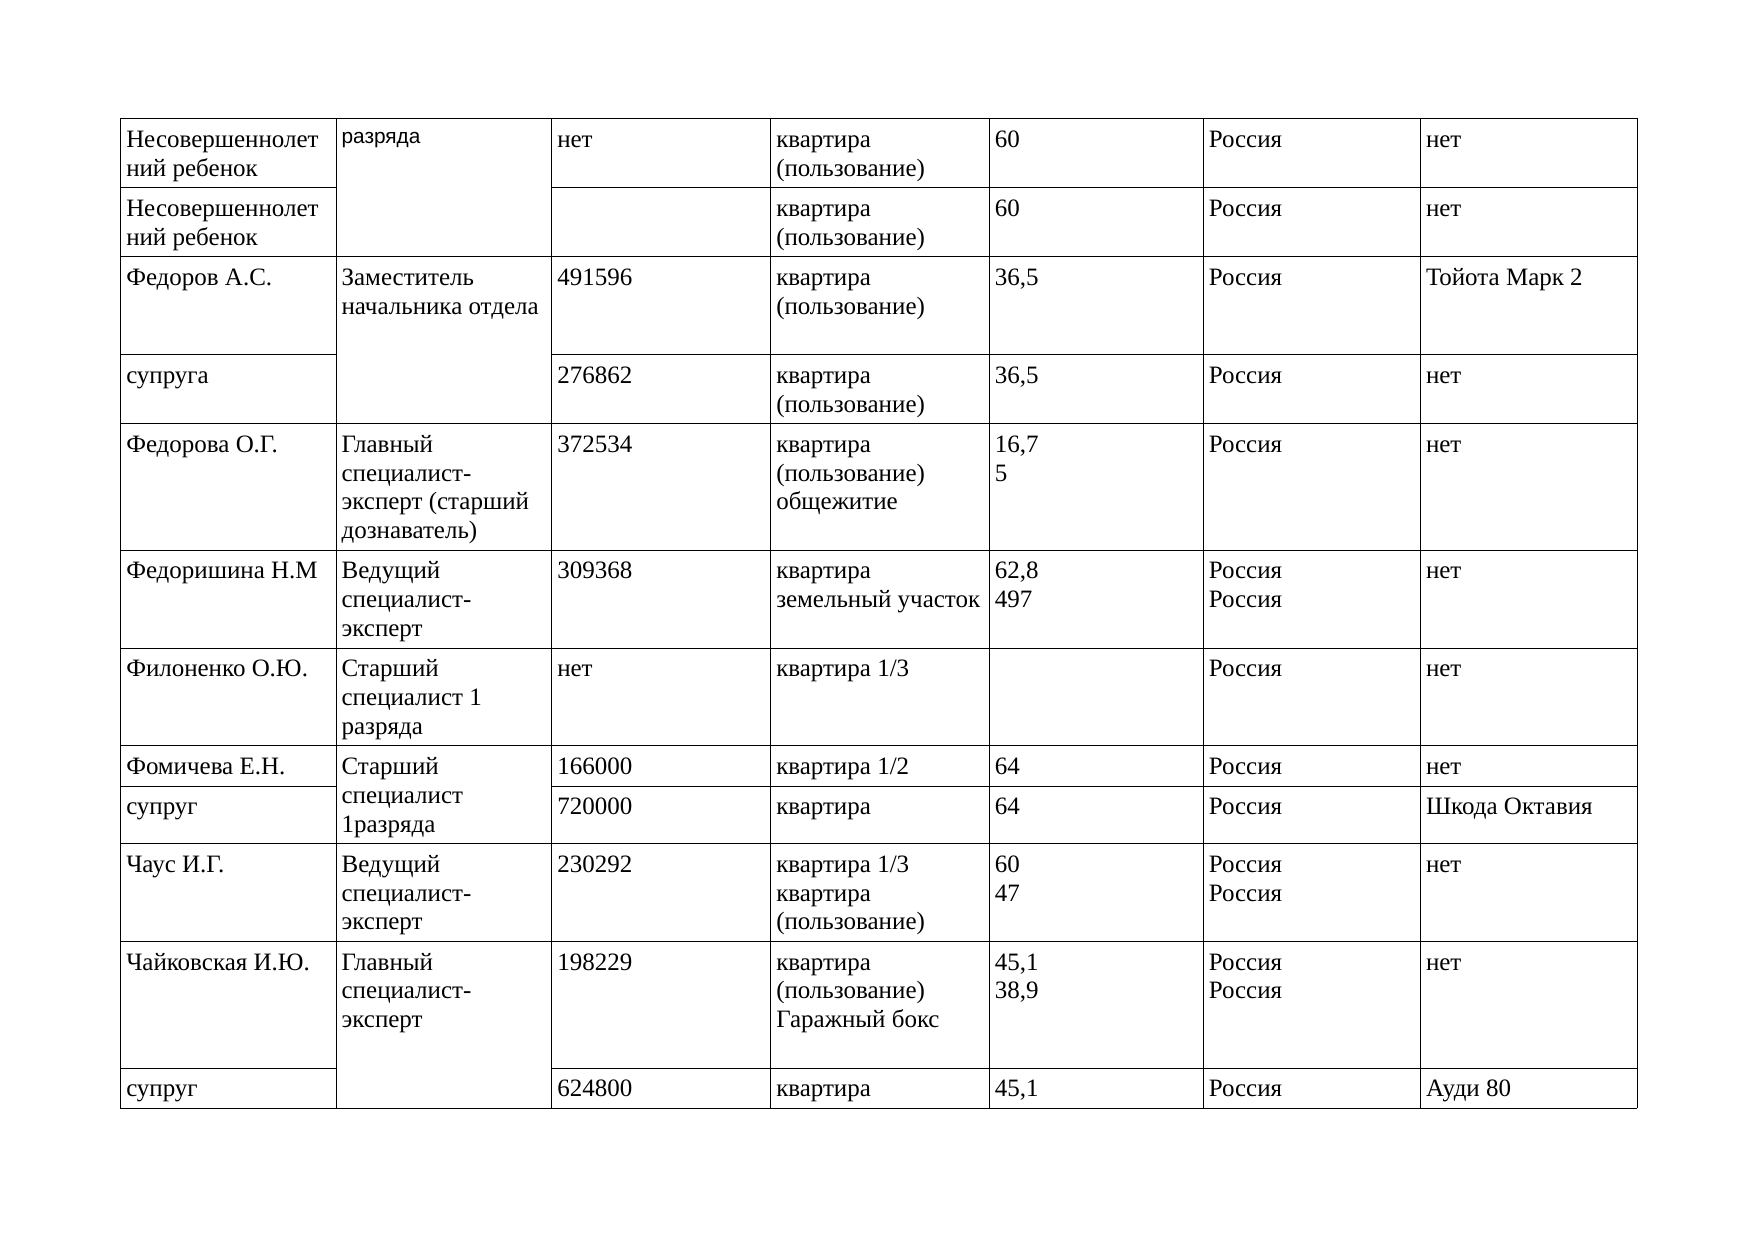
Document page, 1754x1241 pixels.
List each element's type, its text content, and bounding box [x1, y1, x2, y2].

table_cell [552, 188, 770, 256]
table_cell Россия [1204, 649, 1420, 745]
table_cell нет [1421, 844, 1637, 941]
table_cell Россия [1204, 257, 1420, 354]
table_cell 624800 [552, 1069, 770, 1108]
table_cell Россия [1204, 787, 1420, 843]
table_cell 36,5 [990, 355, 1203, 423]
table_cell Ведущий специалист-эксперт [337, 844, 551, 941]
table_cell квартира (пользование) общежитие [771, 424, 989, 550]
table_cell Ауди 80 [1421, 1069, 1637, 1108]
table_cell Главный специалист-эксперт [337, 942, 551, 1108]
table_cell нет [1421, 355, 1637, 423]
table_cell 16,7 5 [990, 424, 1203, 550]
table_cell 276862 [552, 355, 770, 423]
table_cell Филоненко О.Ю. [121, 649, 336, 745]
table_cell нет [1421, 942, 1637, 1067]
table_cell нет [1421, 746, 1637, 786]
table_cell Россия [1204, 1069, 1420, 1108]
table_cell 198229 [552, 942, 770, 1067]
table_cell квартира 1/3 [771, 649, 989, 745]
table_cell нет [1421, 119, 1637, 187]
table_cell квартира (пользование) [771, 257, 989, 354]
table_cell квартира (пользование) [771, 119, 989, 187]
table_cell 372534 [552, 424, 770, 550]
table_cell Россия Россия [1204, 844, 1420, 941]
table_cell квартира (пользование) [771, 355, 989, 423]
table_cell 491596 [552, 257, 770, 354]
table_cell 60 [990, 188, 1203, 256]
table_cell Россия Россия [1204, 942, 1420, 1067]
table_cell Россия [1204, 424, 1420, 550]
table_cell Шкода Октавия [1421, 787, 1637, 843]
table_cell нет [1421, 188, 1637, 256]
table_cell 60 47 [990, 844, 1203, 941]
table_cell супруг [121, 787, 336, 843]
table_cell квартира 1/2 [771, 746, 989, 786]
table_cell Чаус И.Г. [121, 844, 336, 941]
table_cell нет [1421, 424, 1637, 550]
table_cell 166000 [552, 746, 770, 786]
table_cell нет [1421, 551, 1637, 647]
table_cell нет [1421, 649, 1637, 745]
table_cell супруга [121, 355, 336, 423]
table_cell 60 [990, 119, 1203, 187]
table_cell квартира (пользование) [771, 188, 989, 256]
table_cell Главный специалист-эксперт (старший дознаватель) [337, 424, 551, 550]
table_cell 309368 [552, 551, 770, 647]
table_cell 36,5 [990, 257, 1203, 354]
table_cell 64 [990, 787, 1203, 843]
table_cell Чайковская И.Ю. [121, 942, 336, 1067]
table_cell 230292 [552, 844, 770, 941]
table_cell Федоришина Н.М [121, 551, 336, 647]
table_cell Старший специалист 1 разряда [337, 649, 551, 745]
table_cell Фомичева Е.Н. [121, 746, 336, 786]
table_cell Россия [1204, 188, 1420, 256]
table_cell Ведущий специалист-эксперт [337, 551, 551, 647]
table_cell [990, 649, 1203, 745]
table_cell 62,8 497 [990, 551, 1203, 647]
table_cell Россия Россия [1204, 551, 1420, 647]
table_cell Россия [1204, 355, 1420, 423]
table_cell Несовершеннолетний ребенок [121, 119, 336, 187]
table_cell 45,1 [990, 1069, 1203, 1108]
table_cell 64 [990, 746, 1203, 786]
table_cell 45,1 38,9 [990, 942, 1203, 1067]
table_cell нет [552, 119, 770, 187]
table_cell Федоров А.С. [121, 257, 336, 354]
table_cell Старший специалист 1разряда [337, 746, 551, 843]
table_cell квартира [771, 787, 989, 843]
table_cell квартира [771, 1069, 989, 1108]
table_cell квартира 1/3 квартира (пользование) [771, 844, 989, 941]
table_cell нет [552, 649, 770, 745]
table_cell Россия [1204, 119, 1420, 187]
table_cell Федорова О.Г. [121, 424, 336, 550]
table_cell разряда [337, 119, 551, 256]
table_cell Заместитель начальника отдела [337, 257, 551, 423]
table_cell Россия [1204, 746, 1420, 786]
table_cell 720000 [552, 787, 770, 843]
table_cell Несовершеннолетний ребенок [121, 188, 336, 256]
table_cell квартира (пользование) Гаражный бокс [771, 942, 989, 1067]
table_cell супруг [121, 1069, 336, 1108]
table_cell Тойота Марк 2 [1421, 257, 1637, 354]
table_cell квартира земельный участок [771, 551, 989, 647]
